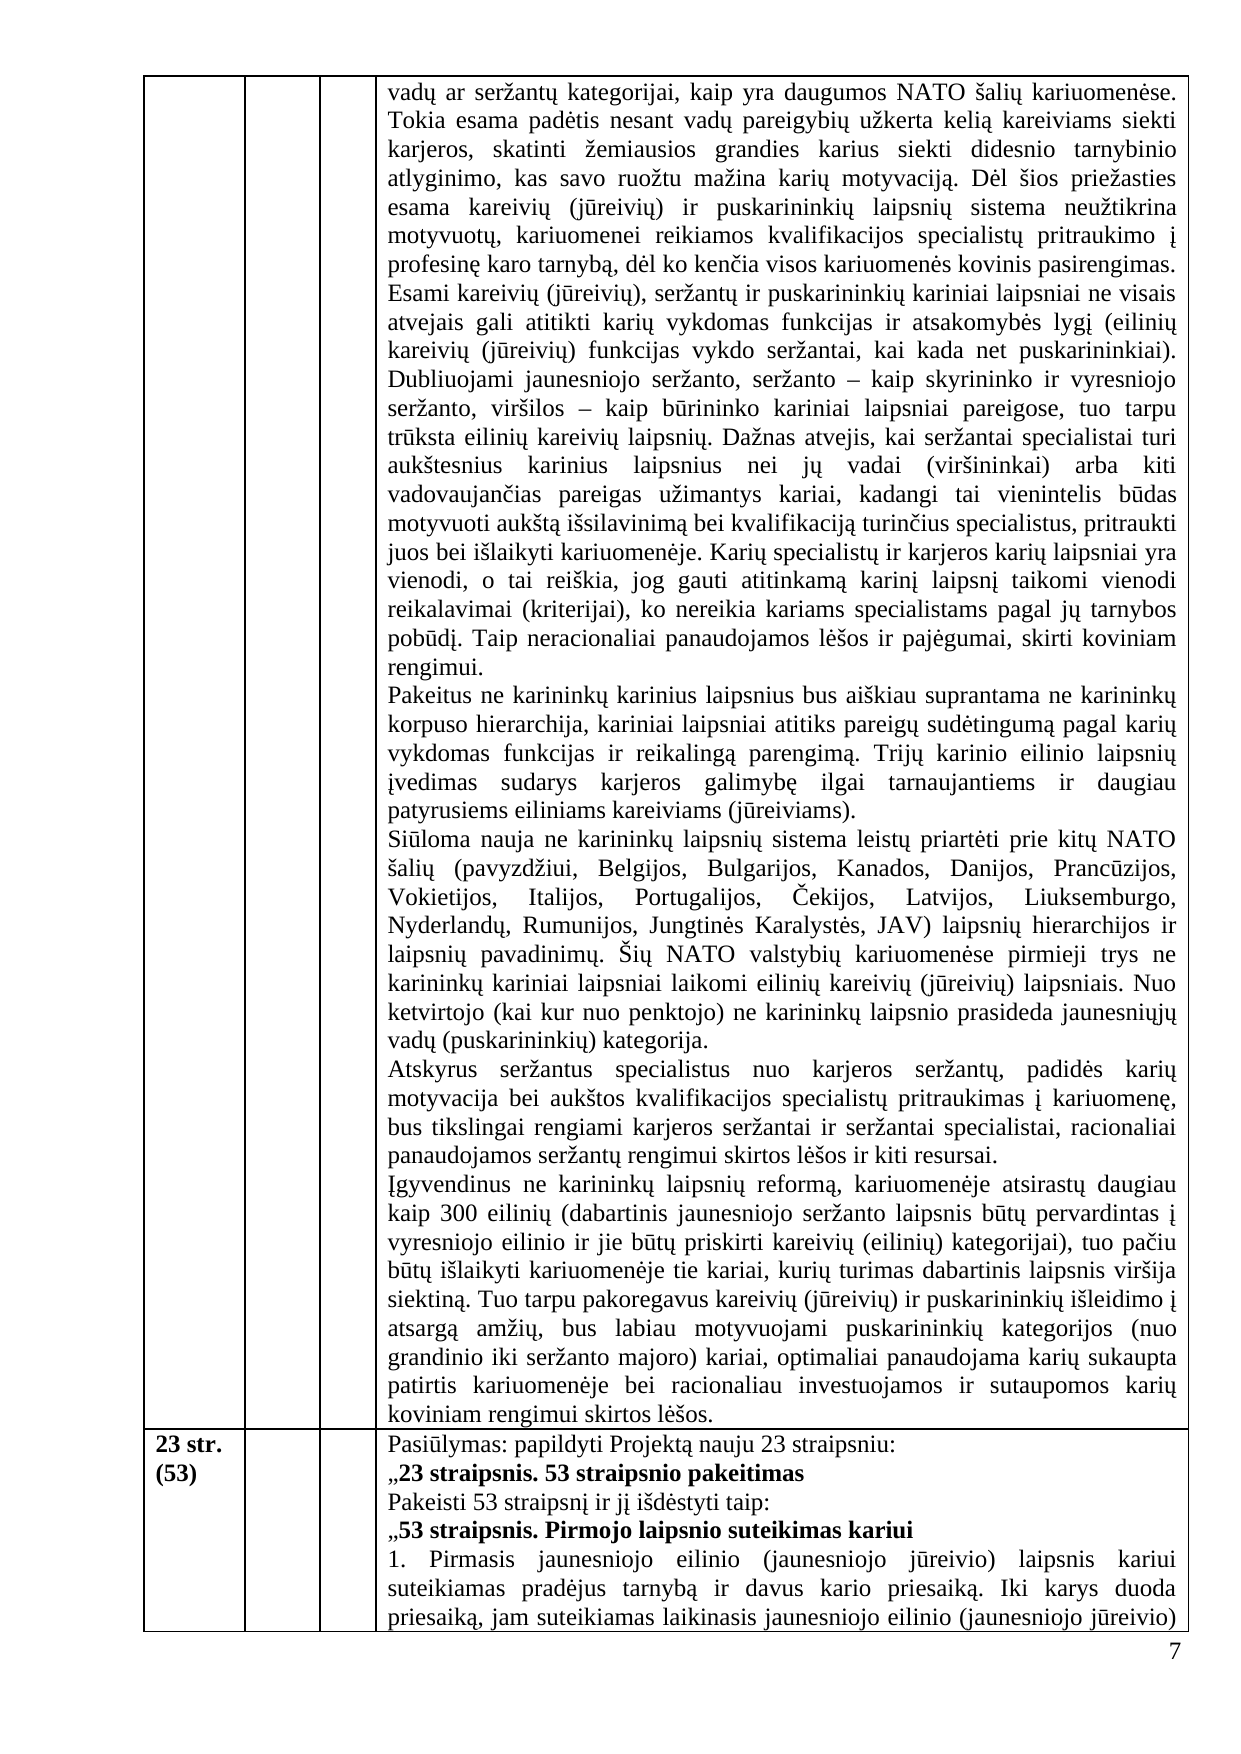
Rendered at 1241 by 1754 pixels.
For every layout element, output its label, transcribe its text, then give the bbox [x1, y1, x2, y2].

table_cell 23 str. (53) [145, 1430, 244, 1631]
table_cell [321, 77, 375, 1428]
table_cell [246, 77, 319, 1428]
table_cell [246, 1430, 319, 1631]
table_cell vadų ar seržantų kategorijai, kaip yra daugumos NATO šalių kariuomenėse. Tokia esama padėtis nesant vadų pareigybių užkerta kelią kareiviams siekti karjeros, skatinti žemiausios grandies karius siekti didesnio tarnybinio atlyginimo, kas savo ruožtu mažina karių motyvaciją. Dėl šios priežasties esama kareivių (jūreivių) ir puskarininkių laipsnių sistema neužtikrina motyvuotų, kariuomenei reikiamos kvalifikacijos specialistų pritraukimo į profesinę karo tarnybą, dėl ko kenčia visos kariuomenės kovinis pasirengimas. Esami kareivių (jūreivių), seržantų ir puskarininkių kariniai laipsniai ne visais atvejais gali atitikti karių vykdomas funkcijas ir atsakomybės lygį (eilinių kareivių (jūreivių) funkcijas vykdo seržantai, kai kada net puskarininkiai). Dubliuojami jaunesniojo seržanto, seržanto – kaip skyrininko ir vyresniojo seržanto, viršilos – kaip būrininko kariniai laipsniai pareigose, tuo tarpu trūksta eilinių kareivių laipsnių. Dažnas atvejis, kai seržantai specialistai turi aukštesnius karinius laipsnius nei jų vadai (viršininkai) arba kiti vadovaujančias pareigas užimantys kariai, kadangi tai vienintelis būdas motyvuoti aukštą išsilavinimą bei kvalifikaciją turinčius specialistus, pritraukti juos bei išlaikyti kariuomenėje. Karių specialistų ir karjeros karių laipsniai yra vienodi, o tai reiškia, jog gauti atitinkamą karinį laipsnį taikomi vienodi reikalavimai (kriterijai), ko nereikia kariams specialistams pagal jų tarnybos pobūdį. Taip neracionaliai panaudojamos lėšos ir pajėgumai, skirti koviniam rengimui. Pakeitus ne karininkų karinius laipsnius bus aiškiau suprantama ne karininkų korpuso hierarchija, kariniai laipsniai atitiks pareigų sudėtingumą pagal karių vykdomas funkcijas ir reikalingą parengimą. Trijų karinio eilinio laipsnių įvedimas sudarys karjeros galimybę ilgai tarnaujantiems ir daugiau patyrusiems eiliniams kareiviams (jūreiviams). Siūloma nauja ne karininkų laipsnių sistema leistų priartėti prie kitų NATO šalių (pavyzdžiui, Belgijos, Bulgarijos, Kanados, Danijos, Prancūzijos, Vokietijos, Italijos, Portugalijos, Čekijos, Latvijos, Liuksemburgo, Nyderlandų, Rumunijos, Jungtinės Karalystės, JAV) laipsnių hierarchijos ir laipsnių pavadinimų. Šių NATO valstybių kariuomenėse pirmieji trys ne karininkų kariniai laipsniai laikomi eilinių kareivių (jūreivių) laipsniais. Nuo ketvirtojo (kai kur nuo penktojo) ne karininkų laipsnio prasideda jaunesniųjų vadų (puskarininkių) kategorija. Atskyrus seržantus specialistus nuo karjeros seržantų, padidės karių motyvacija bei aukštos kvalifikacijos specialistų pritraukimas į kariuomenę, bus tikslingai rengiami karjeros seržantai ir seržantai specialistai, racionaliai panaudojamos seržantų rengimui skirtos lėšos ir kiti resursai. Įgyvendinus ne karininkų laipsnių reformą, kariuomenėje atsirastų daugiau kaip 300 eilinių (dabartinis jaunesniojo seržanto laipsnis būtų pervardintas į vyresniojo eilinio ir jie būtų priskirti kareivių (eilinių) kategorijai), tuo pačiu būtų išlaikyti kariuomenėje tie kariai, kurių turimas dabartinis laipsnis viršija siektiną. Tuo tarpu pakoregavus kareivių (jūreivių) ir puskarininkių išleidimo į atsargą amžių, bus labiau motyvuojami puskarininkių kategorijos (nuo grandinio iki seržanto majoro) kariai, optimaliai panaudojama karių sukaupta patirtis kariuomenėje bei racionaliau investuojamos ir sutaupomos karių koviniam rengimui skirtos lėšos. [377, 77, 1188, 1428]
table_cell [145, 77, 244, 1428]
table_cell Pasiūlymas: papildyti Projektą nauju 23 straipsniu: „23 straipsnis. 53 straipsnio pakeitimas Pakeisti 53 straipsnį ir jį išdėstyti taip: „53 straipsnis. Pirmojo laipsnio suteikimas kariui 1. Pirmasis jaunesniojo eilinio (jaunesniojo jūreivio) laipsnis kariui suteikiamas pradėjus tarnybą ir davus kario priesaiką. Iki karys duoda priesaiką, jam suteikiamas laikinasis jaunesniojo eilinio (jaunesniojo jūreivio) [377, 1430, 1188, 1631]
table_cell [321, 1430, 375, 1631]
